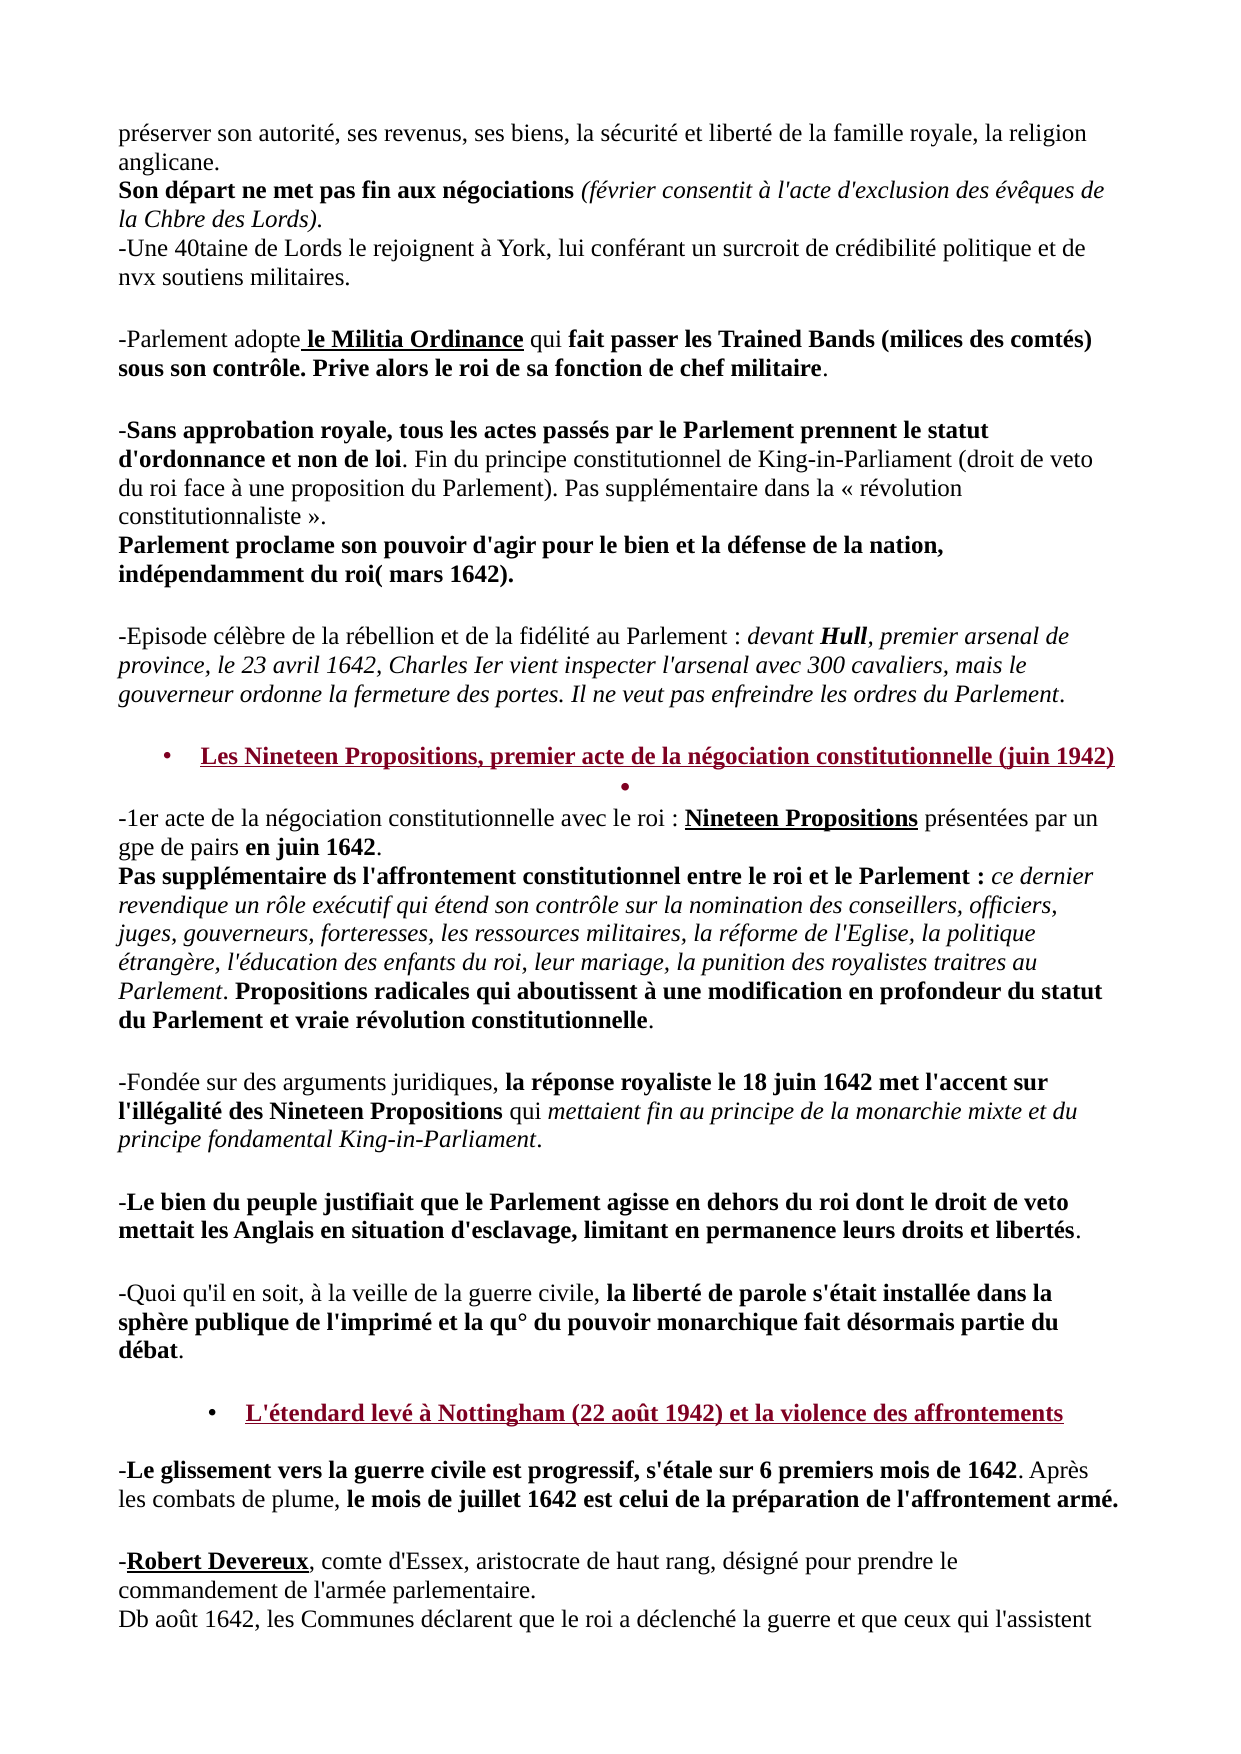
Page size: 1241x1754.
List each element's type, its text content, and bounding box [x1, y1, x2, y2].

text Parlement proclame son pouvoir d'agir pour le bien et la défense de la nation, indépendamment du roi( mars 1642). [118, 530, 1122, 588]
text -Le glissement vers la guerre civile est progressif, s'étale sur 6 premiers mois de 1642. Après les combats de plume, le mois de juillet 1642 est celui de la préparation de l'affrontement armé. [118, 1455, 1122, 1513]
text Pas supplémentaire ds l'affrontement constitutionnel entre le roi et le Parlement : ce dernier revendique un rôle exécutif qui étend son contrôle sur la nomination des conseillers, officiers, juges, gouverneurs, forteresses, les ressources militaires, la réforme de l'Eglise, la politique étrangère, l'éducation des enfants du roi, leur mariage, la punition des royalistes traitres au Parlement. Propositions radicales qui aboutissent à une modification en profondeur du statut du Parlement et vraie révolution constitutionnelle. [118, 861, 1122, 1033]
text préserver son autorité, ses revenus, ses biens, la sécurité et liberté de la famille royale, la religion anglicane. [118, 118, 1122, 176]
text -Episode célèbre de la rébellion et de la fidélité au Parlement : devant Hull, premier arsenal de province, le 23 avril 1642, Charles Ier vient inspecter l'arsenal avec 300 cavaliers, mais le gouverneur ordonne la fermeture des portes. Il ne veut pas enfreindre les ordres du Parlement. [118, 621, 1122, 707]
text -Fondée sur des arguments juridiques, la réponse royaliste le 18 juin 1642 met l'accent sur l'illégalité des Nineteen Propositions qui mettaient fin au principe de la monarchie mixte et du principe fondamental King-in-Parliament. [118, 1067, 1122, 1153]
list L'étendard levé à Nottingham (22 août 1942) et la violence des affrontements [156, 1398, 1122, 1426]
text -Le bien du peuple justifiait que le Parlement agisse en dehors du roi dont le droit de veto mettait les Anglais en situation d'esclavage, limitant en permanence leurs droits et libertés. [118, 1187, 1122, 1244]
text -Sans approbation royale, tous les actes passés par le Parlement prennent le statut d'ordonnance et non de loi. Fin du principe constitutionnel de King-in-Parliament (droit de veto du roi face à une proposition du Parlement). Pas supplémentaire dans la « révolution constitutionnaliste ». [118, 415, 1122, 530]
text -1er acte de la négociation constitutionnelle avec le roi : Nineteen Propositions présentées par un gpe de pairs en juin 1642. [118, 803, 1122, 861]
text -Quoi qu'il en soit, à la veille de la guerre civile, la liberté de parole s'était installée dans la sphère publique de l'imprimé et la qu° du pouvoir monarchique fait désormais partie du débat. [118, 1278, 1122, 1364]
text -Parlement adopte le Militia Ordinance qui fait passer les Trained Bands (milices des comtés) sous son contrôle. Prive alors le roi de sa fonction de chef militaire. [118, 324, 1122, 382]
text Son départ ne met pas fin aux négociations (février consentit à l'acte d'exclusion des évêques de la Chbre des Lords). [118, 176, 1122, 233]
list Les Nineteen Propositions, premier acte de la négociation constitutionnelle (juin 1942) [156, 741, 1122, 770]
text -Une 40taine de Lords le rejoignent à York, lui conférant un surcroit de crédibilité politique et de nvx soutiens militaires. [118, 233, 1122, 291]
text -Robert Devereux, comte d'Essex, aristocrate de haut rang, désigné pour prendre le commandement de l'armée parlementaire. [118, 1546, 1122, 1604]
text Db août 1642, les Communes déclarent que le roi a déclenché la guerre et que ceux qui l'assistent [118, 1604, 1122, 1632]
